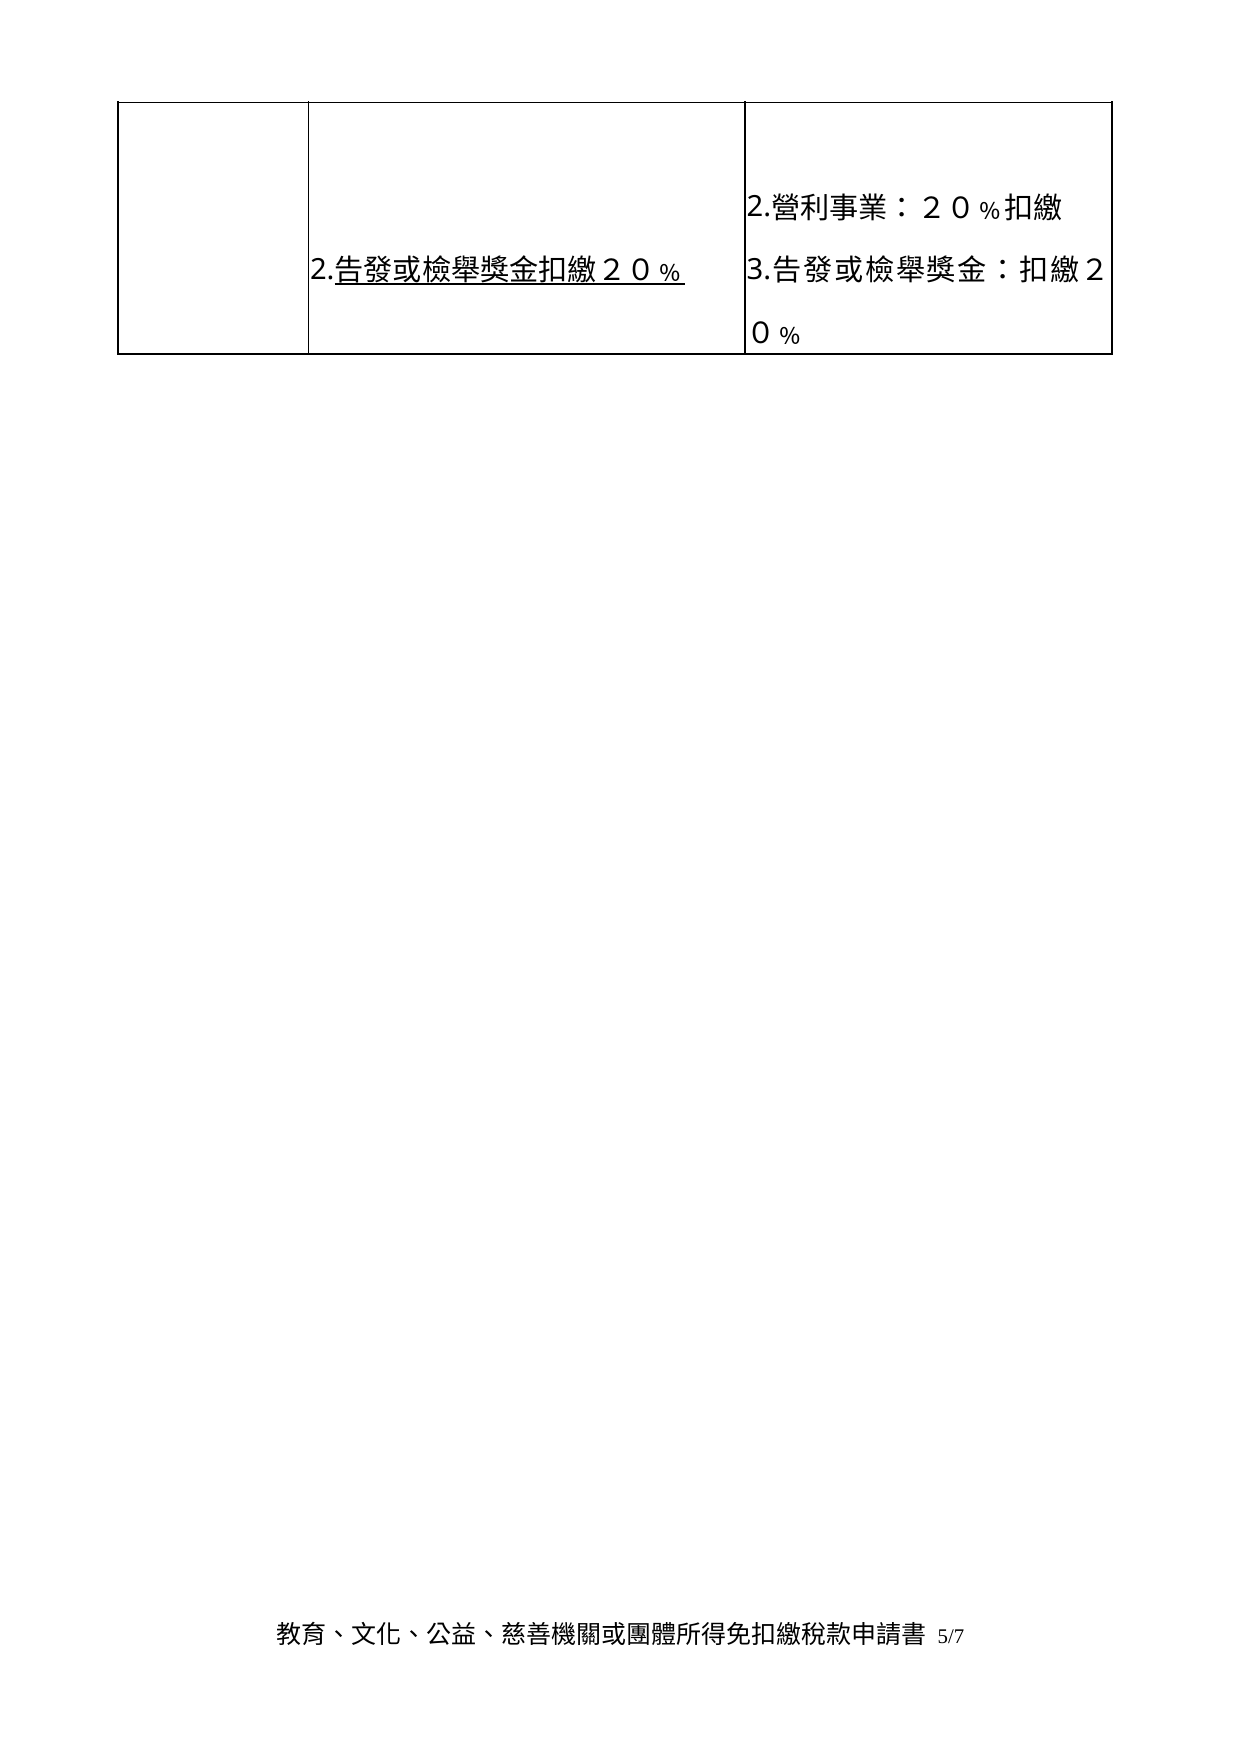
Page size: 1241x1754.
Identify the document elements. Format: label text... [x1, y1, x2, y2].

table_cell 2.營利事業：２０﹪扣繳 3.告發或檢舉獎金：扣繳２０﹪ [746, 103, 1111, 353]
table_cell [119, 103, 308, 353]
table_cell 2.告發或檢舉獎金扣繳２０﹪ [309, 103, 744, 353]
